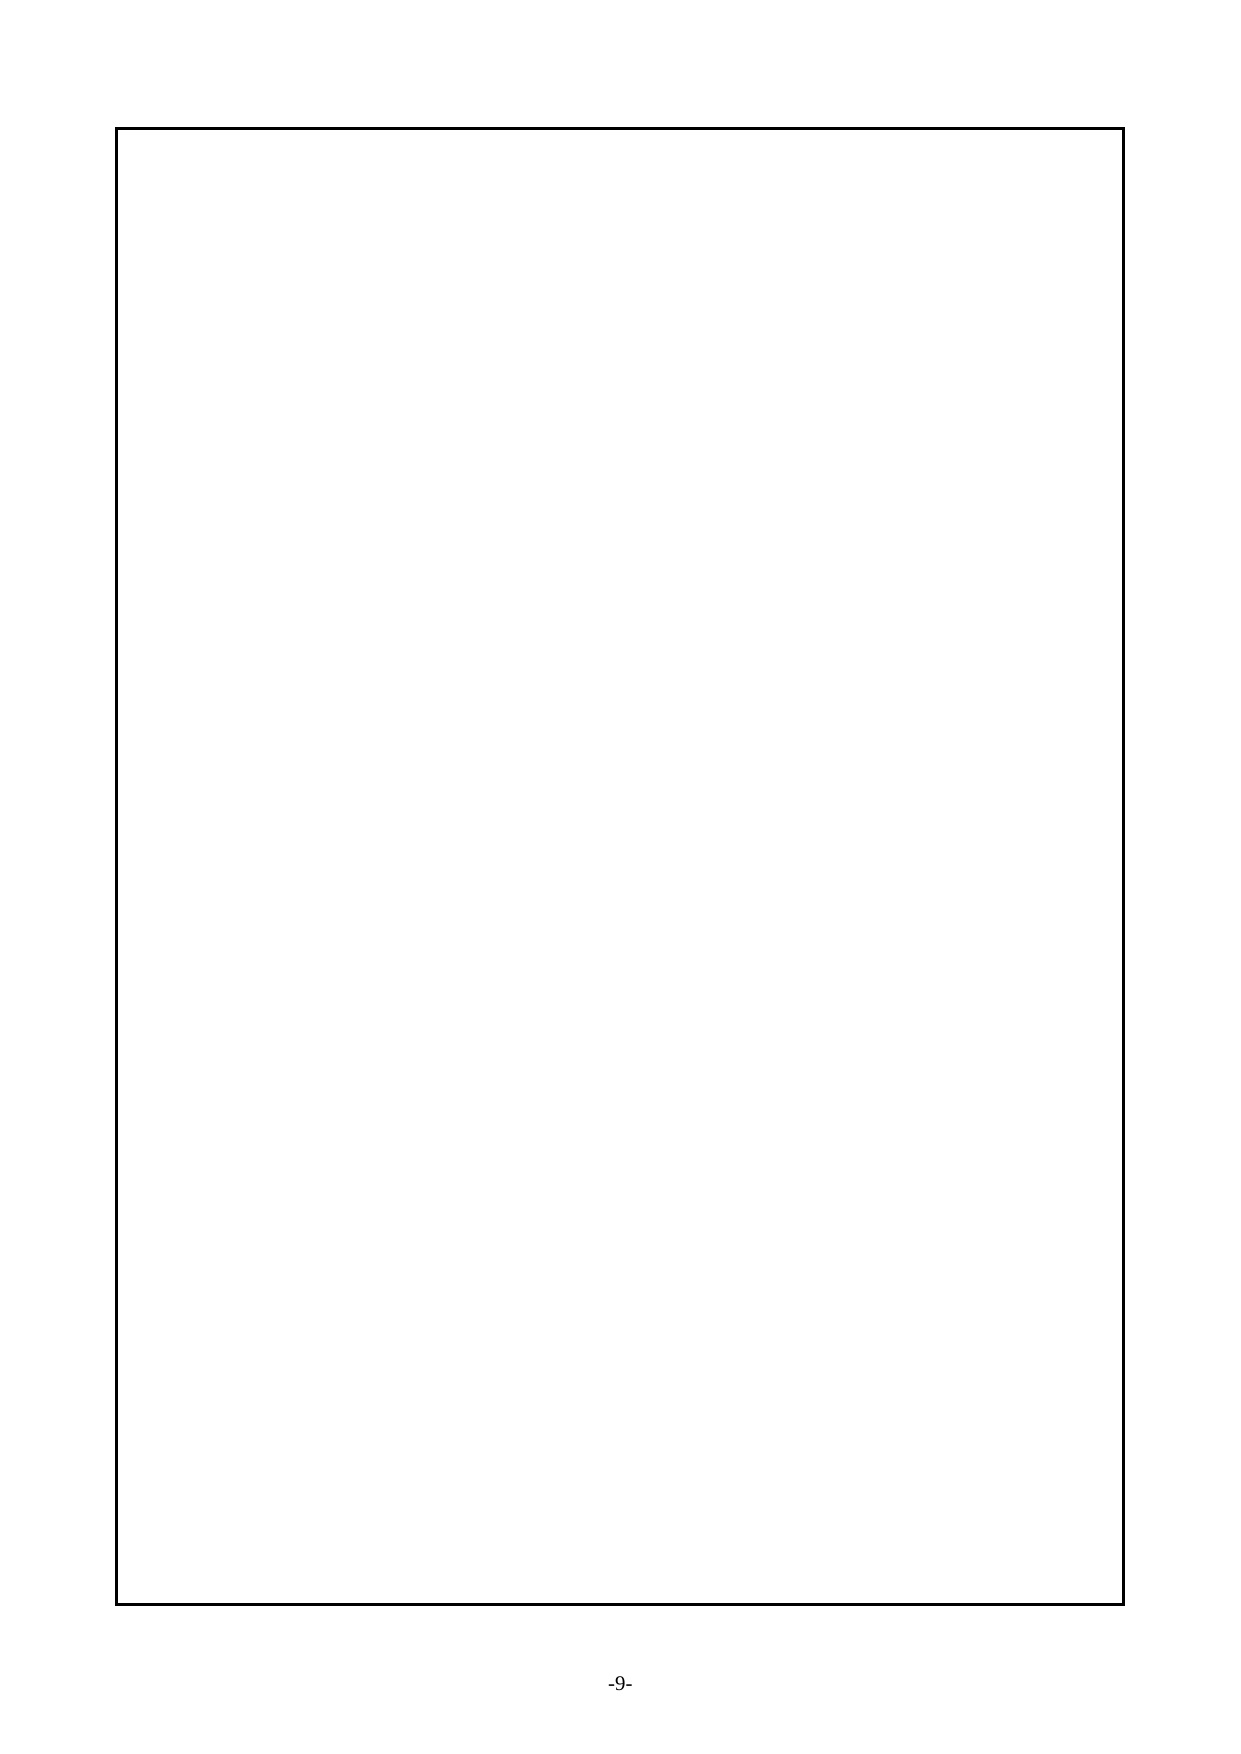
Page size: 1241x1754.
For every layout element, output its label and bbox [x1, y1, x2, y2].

table_header [118, 130, 1122, 1603]
